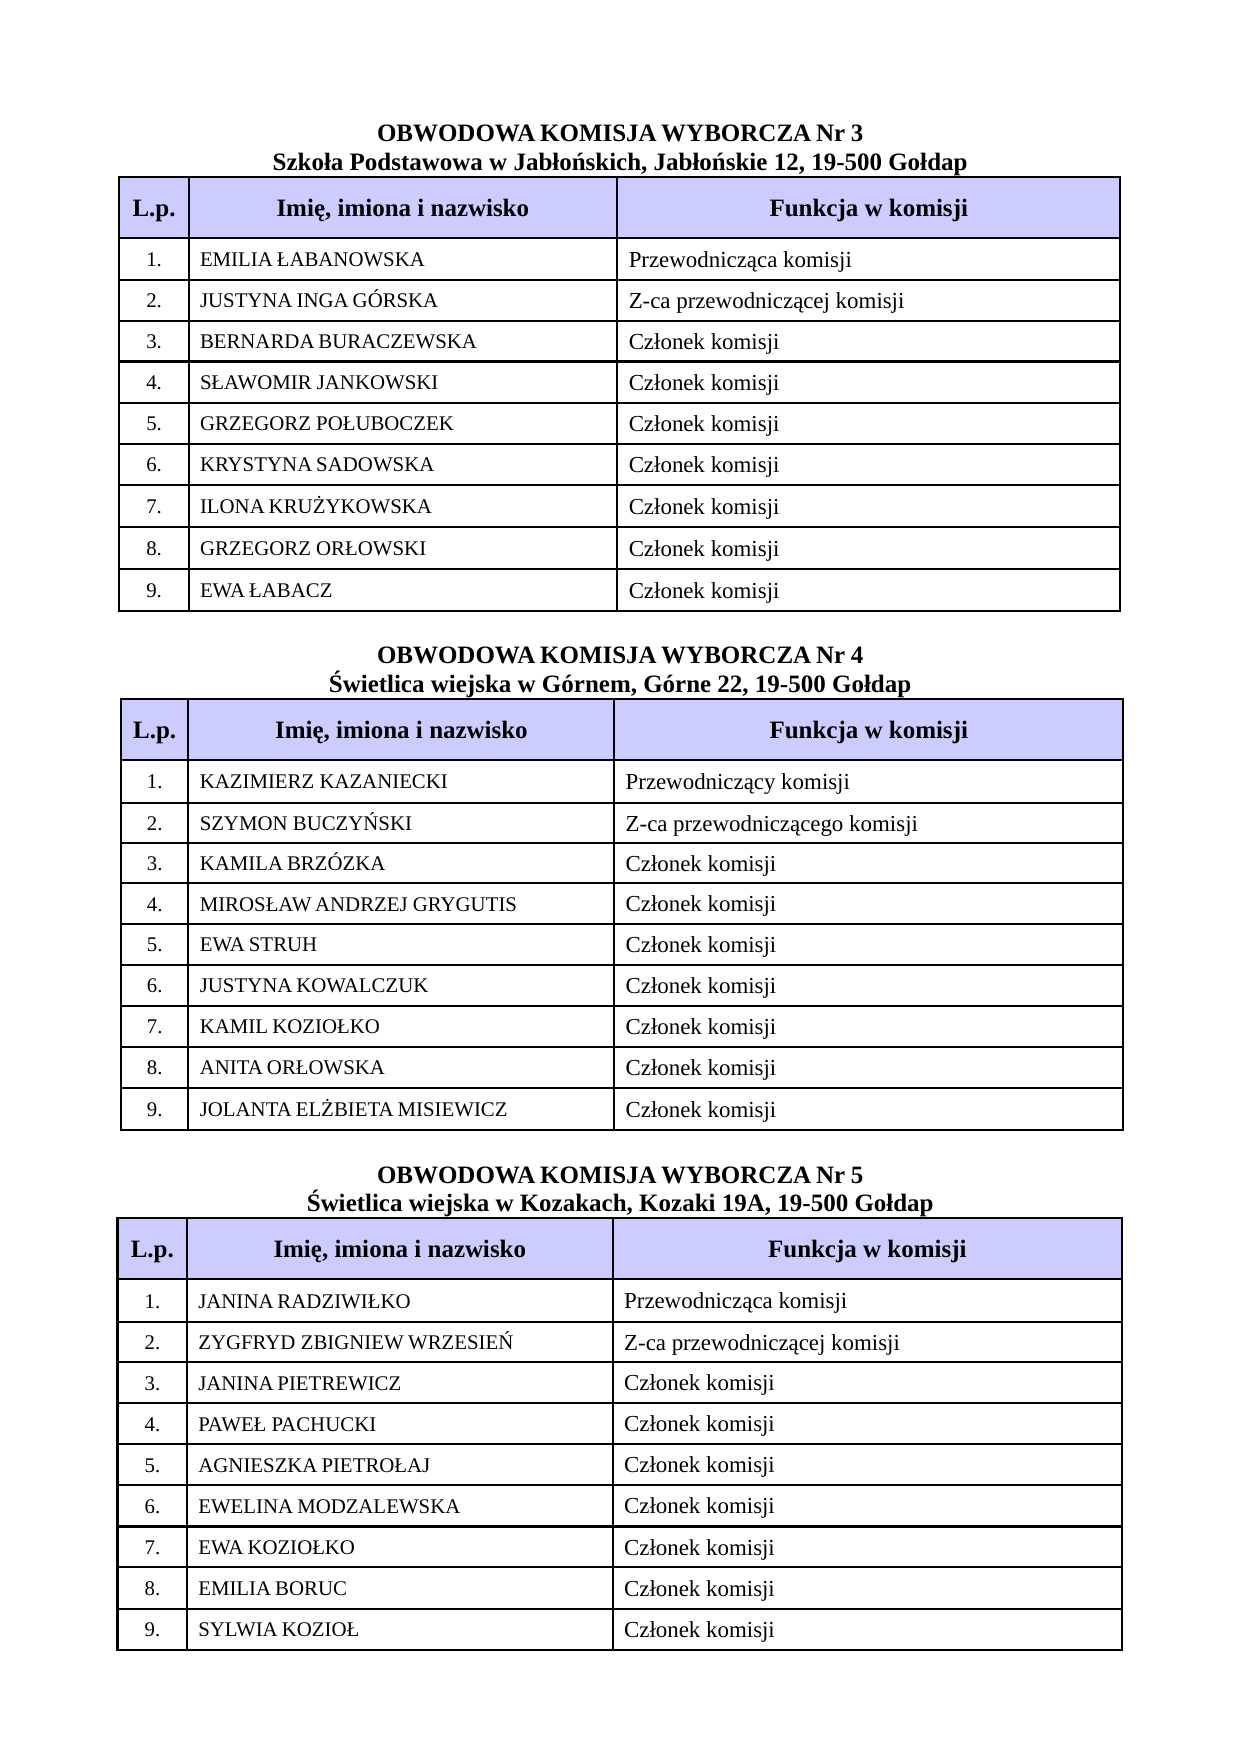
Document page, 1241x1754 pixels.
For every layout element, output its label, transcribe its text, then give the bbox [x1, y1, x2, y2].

table_cell 1. [122, 761, 187, 802]
table_cell EWA STRUH [189, 925, 613, 963]
table_cell KAMILA BRZÓZKA [189, 844, 613, 882]
table_cell Członek komisji [618, 528, 1119, 568]
table_cell Członek komisji [618, 404, 1119, 442]
text Świetlica wiejska w Kozakach, Kozaki 19A, 19-500 Gołdap [118, 1188, 1122, 1217]
table_cell Członek komisji [615, 966, 1122, 1005]
table_cell Członek komisji [614, 1568, 1121, 1607]
table_cell SŁAWOMIR JANKOWSKI [190, 363, 616, 402]
table_cell Członek komisji [615, 1048, 1122, 1087]
table_cell Przewodnicząca komisji [614, 1280, 1121, 1321]
table_cell ZYGFRYD ZBIGNIEW WRZESIEŃ [188, 1323, 612, 1361]
table_cell Członek komisji [615, 925, 1122, 963]
table_cell 9. [122, 1089, 187, 1129]
text Świetlica wiejska w Górnem, Górne 22, 19-500 Gołdap [118, 669, 1122, 698]
table_cell 4. [119, 1404, 186, 1443]
table_cell 3. [122, 844, 187, 882]
table_cell GRZEGORZ POŁUBOCZEK [190, 404, 616, 442]
table_cell Członek komisji [615, 884, 1122, 923]
table_cell JANINA RADZIWIŁKO [188, 1280, 612, 1321]
table_cell 5. [120, 404, 188, 442]
table_cell Członek komisji [614, 1486, 1121, 1525]
table_cell KAZIMIERZ KAZANIECKI [189, 761, 613, 802]
table_cell Członek komisji [614, 1445, 1121, 1484]
table_cell Członek komisji [615, 1007, 1122, 1046]
table_cell Członek komisji [614, 1404, 1121, 1443]
table_cell 3. [120, 322, 188, 360]
table_cell Członek komisji [618, 570, 1119, 610]
table_cell Członek komisji [618, 445, 1119, 484]
table_cell AGNIESZKA PIETROŁAJ [188, 1445, 612, 1484]
table_header Imię, imiona i nazwisko [188, 1219, 612, 1278]
table_header Funkcja w komisji [614, 1219, 1121, 1278]
table_cell Członek komisji [618, 363, 1119, 402]
table_cell ANITA ORŁOWSKA [189, 1048, 613, 1087]
text OBWODOWA KOMISJA WYBORCZA Nr 3 [118, 118, 1122, 147]
table_header Funkcja w komisji [618, 178, 1119, 237]
table_cell JUSTYNA KOWALCZUK [189, 966, 613, 1005]
table_cell 1. [120, 239, 188, 279]
table_cell Z-ca przewodniczącego komisji [615, 804, 1122, 842]
table_cell JOLANTA ELŻBIETA MISIEWICZ [189, 1089, 613, 1129]
table_cell 7. [119, 1528, 186, 1566]
table_header L.p. [120, 178, 188, 237]
table_cell KAMIL KOZIOŁKO [189, 1007, 613, 1046]
table_cell MIROSŁAW ANDRZEJ GRYGUTIS [189, 884, 613, 923]
table_cell 6. [120, 445, 188, 484]
table_cell 8. [120, 528, 188, 568]
table_cell 9. [120, 570, 188, 610]
table_cell 7. [120, 486, 188, 526]
table_cell Członek komisji [618, 322, 1119, 360]
table_cell Z-ca przewodniczącej komisji [614, 1323, 1121, 1361]
table_cell 8. [119, 1568, 186, 1607]
table_cell JANINA PIETREWICZ [188, 1363, 612, 1402]
table_cell Członek komisji [615, 844, 1122, 882]
table_cell EMILIA BORUC [188, 1568, 612, 1607]
table_cell 4. [120, 363, 188, 402]
table_cell 6. [122, 966, 187, 1005]
table_cell SZYMON BUCZYŃSKI [189, 804, 613, 842]
table_cell 2. [120, 281, 188, 319]
text OBWODOWA KOMISJA WYBORCZA Nr 5 [118, 1160, 1122, 1188]
table_cell Przewodniczący komisji [615, 761, 1122, 802]
table_cell Członek komisji [618, 486, 1119, 526]
table_cell EMILIA ŁABANOWSKA [190, 239, 616, 279]
table_cell ILONA KRUŻYKOWSKA [190, 486, 616, 526]
table_header Funkcja w komisji [615, 700, 1122, 759]
table_cell JUSTYNA INGA GÓRSKA [190, 281, 616, 319]
table_cell 2. [122, 804, 187, 842]
table_cell 8. [122, 1048, 187, 1087]
table_cell SYLWIA KOZIOŁ [188, 1610, 612, 1649]
table_cell 5. [119, 1445, 186, 1484]
table_cell Przewodnicząca komisji [618, 239, 1119, 279]
table_cell 1. [119, 1280, 186, 1321]
table_cell BERNARDA BURACZEWSKA [190, 322, 616, 360]
table_cell 3. [119, 1363, 186, 1402]
table_cell 7. [122, 1007, 187, 1046]
table_cell EWELINA MODZALEWSKA [188, 1486, 612, 1525]
table_cell Członek komisji [615, 1089, 1122, 1129]
table_cell GRZEGORZ ORŁOWSKI [190, 528, 616, 568]
table_cell Członek komisji [614, 1363, 1121, 1402]
table_cell 2. [119, 1323, 186, 1361]
table_cell EWA KOZIOŁKO [188, 1528, 612, 1566]
table_cell KRYSTYNA SADOWSKA [190, 445, 616, 484]
table_cell EWA ŁABACZ [190, 570, 616, 610]
table_cell 4. [122, 884, 187, 923]
table_cell Członek komisji [614, 1610, 1121, 1649]
table_cell Członek komisji [614, 1528, 1121, 1566]
table_header Imię, imiona i nazwisko [190, 178, 616, 237]
table_header Imię, imiona i nazwisko [189, 700, 613, 759]
table_cell PAWEŁ PACHUCKI [188, 1404, 612, 1443]
table_cell 6. [119, 1486, 186, 1525]
table_cell 9. [119, 1610, 186, 1649]
text Szkoła Podstawowa w Jabłońskich, Jabłońskie 12, 19-500 Gołdap [118, 147, 1122, 176]
text OBWODOWA KOMISJA WYBORCZA Nr 4 [118, 641, 1122, 669]
table_cell Z-ca przewodniczącej komisji [618, 281, 1119, 319]
table_header L.p. [122, 700, 187, 759]
table_header L.p. [119, 1219, 186, 1278]
table_cell 5. [122, 925, 187, 963]
